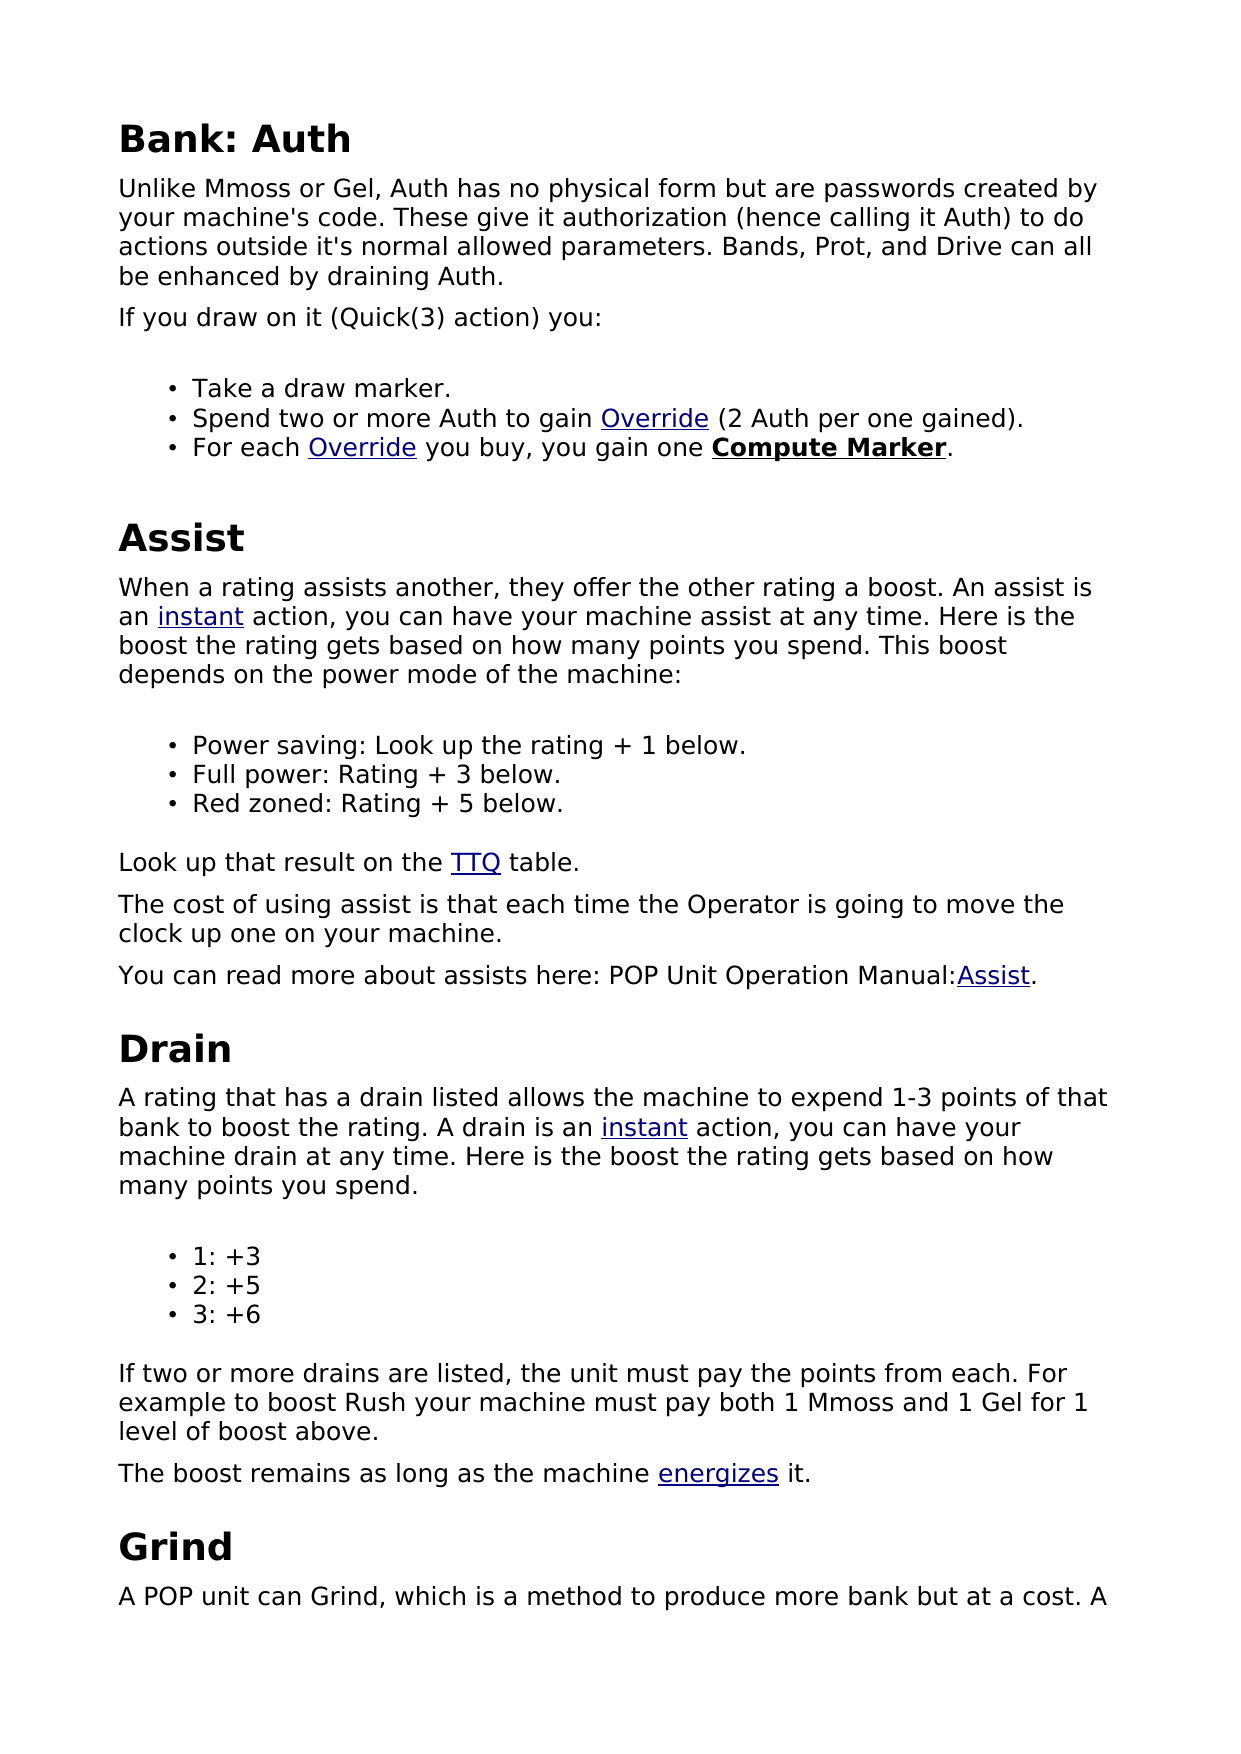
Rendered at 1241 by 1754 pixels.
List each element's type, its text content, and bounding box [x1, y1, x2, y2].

text Look up that result on the TTQ table. [118, 848, 1122, 877]
list Full power: Rating + 3 below. [177, 761, 1122, 790]
list 1: +3 [177, 1242, 1122, 1271]
text A rating that has a drain listed allows the machine to expend 1-3 points of that bank to boost the rating. A drain is an instant action, you can have your machine drain at any time. Here is the boost the rating gets based on how many points you spend. [118, 1084, 1122, 1200]
text If you draw on it (Quick(3) action) you: [118, 303, 1122, 333]
text The boost remains as long as the machine energizes it. [118, 1459, 1122, 1488]
text A POP unit can Grind, which is a method to produce more bank but at a cost. A [118, 1582, 1122, 1611]
list Spend two or more Auth to gain Override (2 Auth per one gained). [177, 404, 1122, 433]
text If two or more drains are listed, the unit must pay the points from each. For example to boost Rush your machine must pay both 1 Mmoss and 1 Gel for 1 level of boost above. [118, 1359, 1122, 1447]
list Red zoned: Rating + 5 below. [177, 790, 1122, 819]
text Unlike Mmoss or Gel, Auth has no physical form but are passwords created by your machine's code. These give it authorization (hence calling it Auth) to do actions outside it's normal allowed parameters. Bands, Prot, and Drive can all be enhanced by draining Auth. [118, 174, 1122, 291]
text You can read more about assists here: POP Unit Operation Manual:Assist. [118, 961, 1122, 990]
list Take a draw marker. [177, 374, 1122, 404]
list For each Override you buy, you gain one Compute Marker. [177, 433, 1122, 462]
text When a rating assists another, they offer the other rating a boost. An assist is an instant action, you can have your machine assist at any time. Here is the boost the rating gets based on how many points you spend. This boost depends on the power mode of the machine: [118, 573, 1122, 689]
subtitle Drain [118, 1027, 1122, 1071]
list Power saving: Look up the rating + 1 below. [177, 731, 1122, 761]
text The cost of using assist is that each time the Operator is going to move the clock up one on your machine. [118, 890, 1122, 948]
subtitle Assist [118, 517, 1122, 560]
subtitle Bank: Auth [118, 118, 1122, 162]
list 3: +6 [177, 1301, 1122, 1330]
list 2: +5 [177, 1271, 1122, 1301]
subtitle Grind [118, 1526, 1122, 1569]
